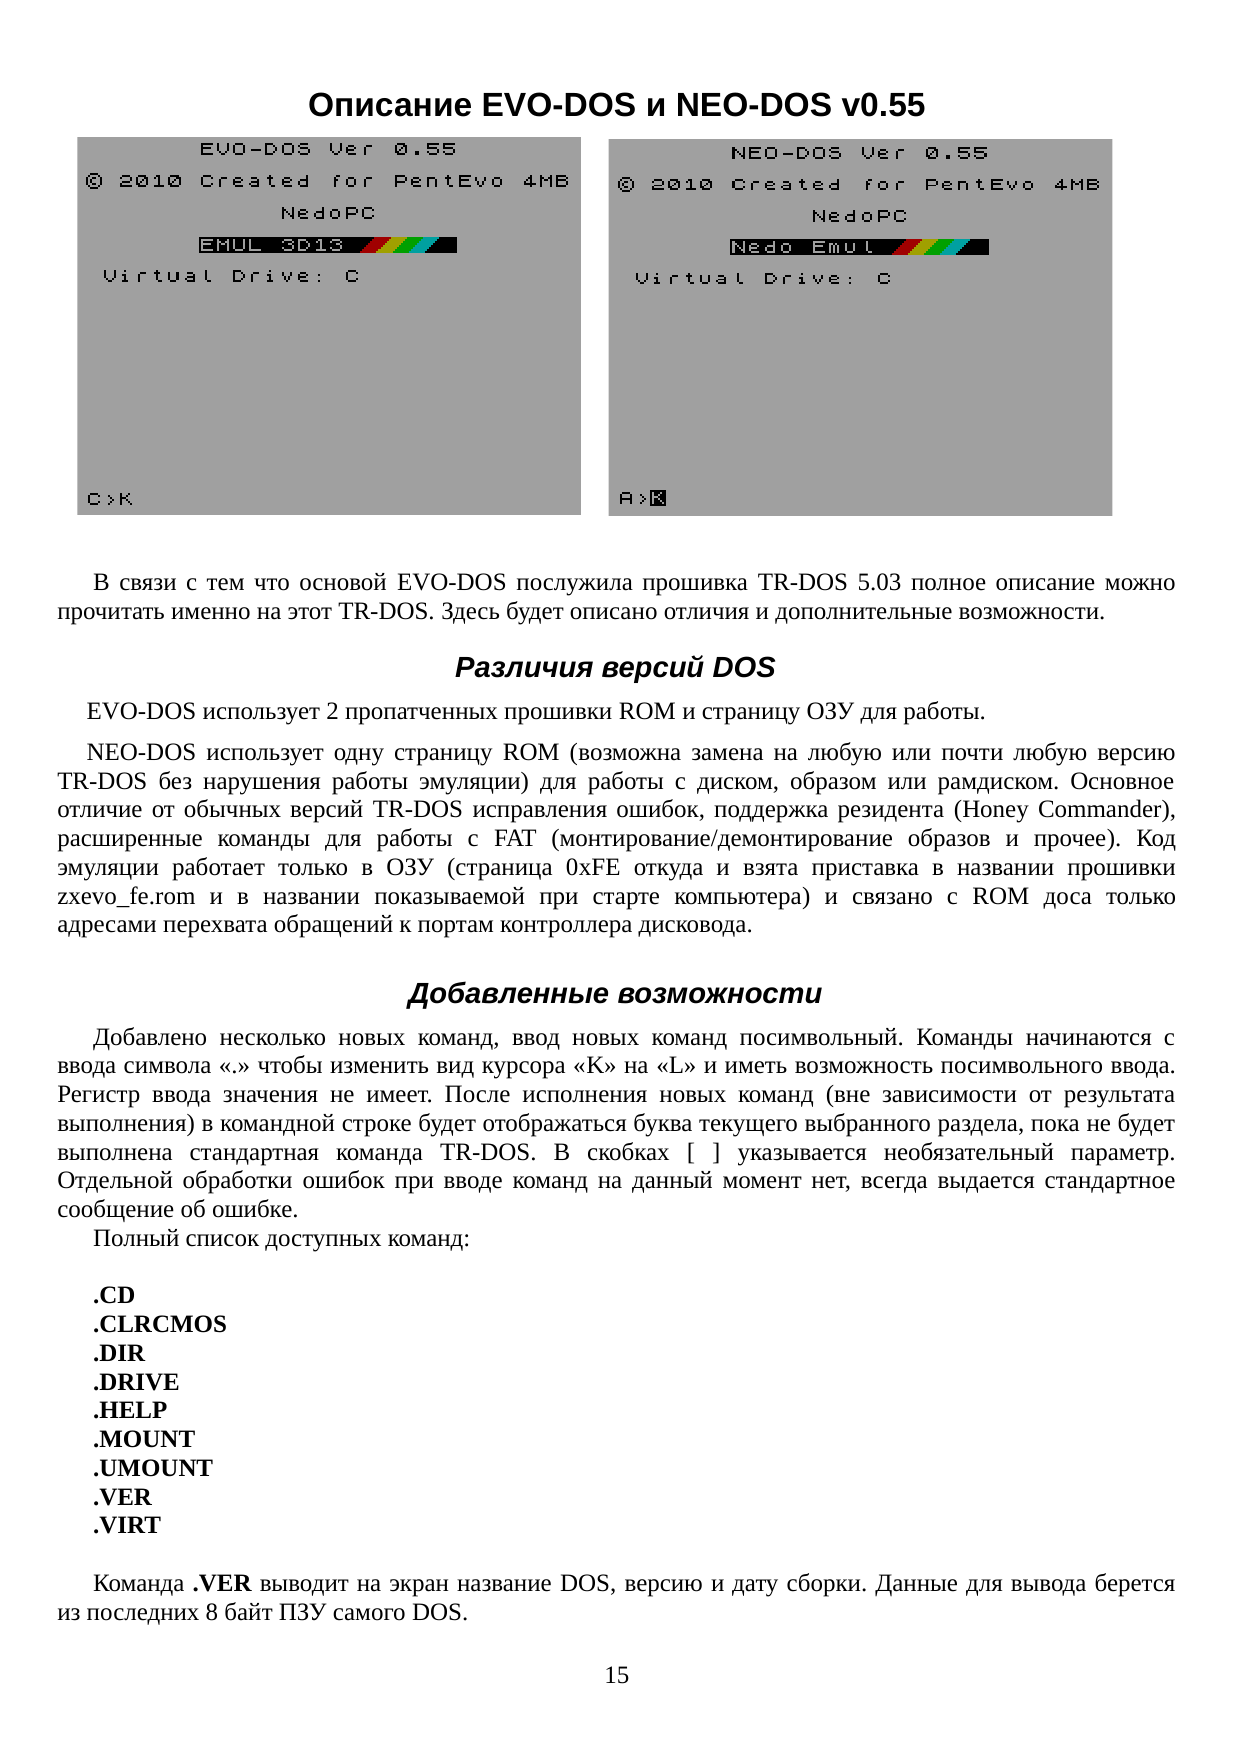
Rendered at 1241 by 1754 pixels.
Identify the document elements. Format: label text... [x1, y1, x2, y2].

text .VIRT [57, 1511, 1176, 1539]
picture [608, 139, 1113, 516]
picture [77, 137, 581, 515]
subtitle Различия версий DOS [57, 650, 1176, 683]
text .CD [57, 1281, 1176, 1309]
text .VER [57, 1482, 1176, 1511]
text .DRIVE [57, 1367, 1176, 1396]
subtitle Описание EVO-DOS и NEO-DOS v0.55 [57, 84, 1176, 123]
text Добавлено несколько новых команд, ввод новых команд посимвольный. Команды начинаются с ввода символа «.» чтобы изменить вид курсора «K» на «L» и иметь возможность посимвольного ввода. Регистр ввода значения не имеет. После исполнения новых команд (вне зависимости от результата выполнения) в командной строке будет отображаться буква текущего выбранного раздела, пока не будет выполнена стандартная команда TR-DOS. В скобках [ ] указывается необязательный параметр. Отдельной обработки ошибок при вводе команд на данный момент нет, всегда выдается стандартное сообщение об ошибке. [57, 1022, 1176, 1223]
text EVO-DOS использует 2 пропатченных прошивки ROM и страницу ОЗУ для работы. [57, 696, 1176, 724]
text .MOUNT [57, 1424, 1176, 1453]
text .DIR [57, 1338, 1176, 1367]
text NEO-DOS использует одну страницу ROM (возможна замена на любую или почти любую версию TR-DOS без нарушения работы эмуляции) для работы с диском, образом или рамдиском. Основное отличие от обычных версий TR-DOS исправления ошибок, поддержка резидента (Honey Commander), расширенные команды для работы с FAT (монтирование/демонтирование образов и прочее). Код эмуляции работает только в ОЗУ (страница 0xFE откуда и взята приставка в названии прошивки zxevo_fe.rom и в названии показываемой при старте компьютера) и связано с ROM доса только адресами перехвата обращений к портам контроллера дисковода. [57, 737, 1176, 938]
text .CLRCMOS [57, 1309, 1176, 1338]
text В связи с тем что основой EVO-DOS послужила прошивка TR-DOS 5.03 полное описание можно прочитать именно на этот TR-DOS. Здесь будет описано отличия и дополнительные возможности. [57, 567, 1176, 625]
text .UMOUNT [57, 1453, 1176, 1482]
text .HELP [57, 1396, 1176, 1424]
text Команда .VER выводит на экран название DOS, версию и дату сборки. Данные для вывода берется из последних 8 байт ПЗУ самого DOS. [57, 1568, 1176, 1626]
subtitle Добавленные возможности [57, 976, 1176, 1009]
text Полный список доступных команд: [57, 1223, 1176, 1252]
